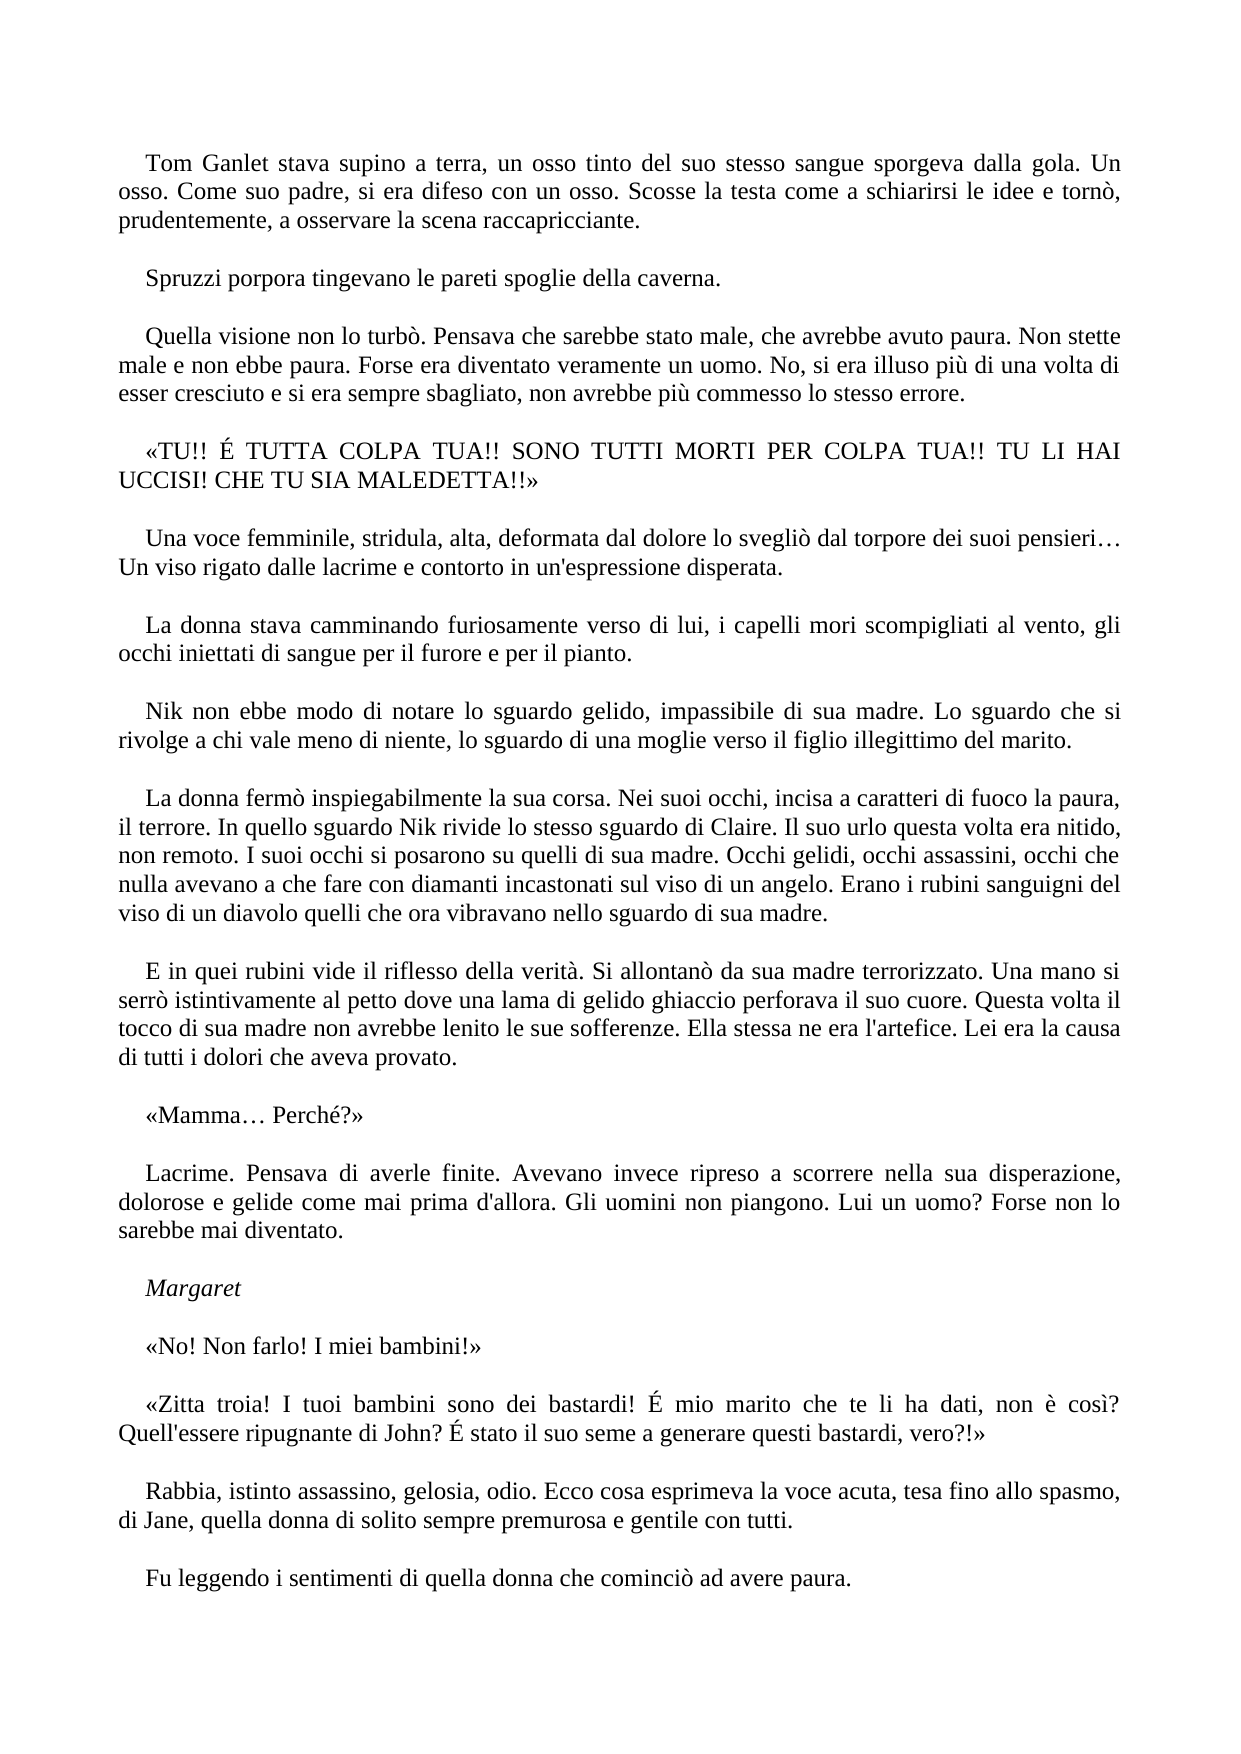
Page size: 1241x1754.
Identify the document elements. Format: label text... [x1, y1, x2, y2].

text Fu leggendo i sentimenti di quella donna che cominciò ad avere paura. [118, 1563, 1122, 1591]
text E in quei rubini vide il riflesso della verità. Si allontanò da sua madre terrorizzato. Una mano si serrò istintivamente al petto dove una lama di gelido ghiaccio perforava il suo cuore. Questa volta il tocco di sua madre non avrebbe lenito le sue sofferenze. Ella stessa ne era l'artefice. Lei era la causa di tutti i dolori che aveva provato. [118, 956, 1122, 1071]
text «No! Non farlo! I miei bambini!» [118, 1331, 1122, 1360]
text «TU!! É TUTTA COLPA TUA!! SONO TUTTI MORTI PER COLPA TUA!! TU LI HAI UCCISI! CHE TU SIA MALEDETTA!!» [118, 436, 1122, 494]
text «Zitta troia! I tuoi bambini sono dei bastardi! É mio marito che te li ha dati, non è così? Quell'essere ripugnante di John? É stato il suo seme a generare questi bastardi, vero?!» [118, 1389, 1122, 1447]
text Rabbia, istinto assassino, gelosia, odio. Ecco cosa esprimeva la voce acuta, tesa fino allo spasmo, di Jane, quella donna di solito sempre premurosa e gentile con tutti. [118, 1476, 1122, 1533]
text Quella visione non lo turbò. Pensava che sarebbe stato male, che avrebbe avuto paura. Non stette male e non ebbe paura. Forse era diventato veramente un uomo. No, si era illuso più di una volta di esser cresciuto e si era sempre sbagliato, non avrebbe più commesso lo stesso errore. [118, 321, 1122, 407]
text Una voce femminile, stridula, alta, deformata dal dolore lo svegliò dal torpore dei suoi pensieri… Un viso rigato dalle lacrime e contorto in un'espressione disperata. [118, 523, 1122, 581]
text «Mamma… Perché?» [118, 1100, 1122, 1129]
text La donna stava camminando furiosamente verso di lui, i capelli mori scompigliati al vento, gli occhi iniettati di sangue per il furore e per il pianto. [118, 610, 1122, 667]
text La donna fermò inspiegabilmente la sua corsa. Nei suoi occhi, incisa a caratteri di fuoco la paura, il terrore. In quello sguardo Nik rivide lo stesso sguardo di Claire. Il suo urlo questa volta era nitido, non remoto. I suoi occhi si posarono su quelli di sua madre. Occhi gelidi, occhi assassini, occhi che nulla avevano a che fare con diamanti incastonati sul viso di un angelo. Erano i rubini sanguigni del viso di un diavolo quelli che ora vibravano nello sguardo di sua madre. [118, 783, 1122, 927]
text Lacrime. Pensava di averle finite. Avevano invece ripreso a scorrere nella sua disperazione, dolorose e gelide come mai prima d'allora. Gli uomini non piangono. Lui un uomo? Forse non lo sarebbe mai diventato. [118, 1158, 1122, 1244]
text Tom Ganlet stava supino a terra, un osso tinto del suo stesso sangue sporgeva dalla gola. Un osso. Come suo padre, si era difeso con un osso. Scosse la testa come a schiarirsi le idee e tornò, prudentemente, a osservare la scena raccapricciante. [118, 148, 1122, 234]
text Margaret [118, 1273, 1122, 1302]
text Nik non ebbe modo di notare lo sguardo gelido, impassibile di sua madre. Lo sguardo che si rivolge a chi vale meno di niente, lo sguardo di una moglie verso il figlio illegittimo del marito. [118, 696, 1122, 754]
text Spruzzi porpora tingevano le pareti spoglie della caverna. [118, 263, 1122, 292]
